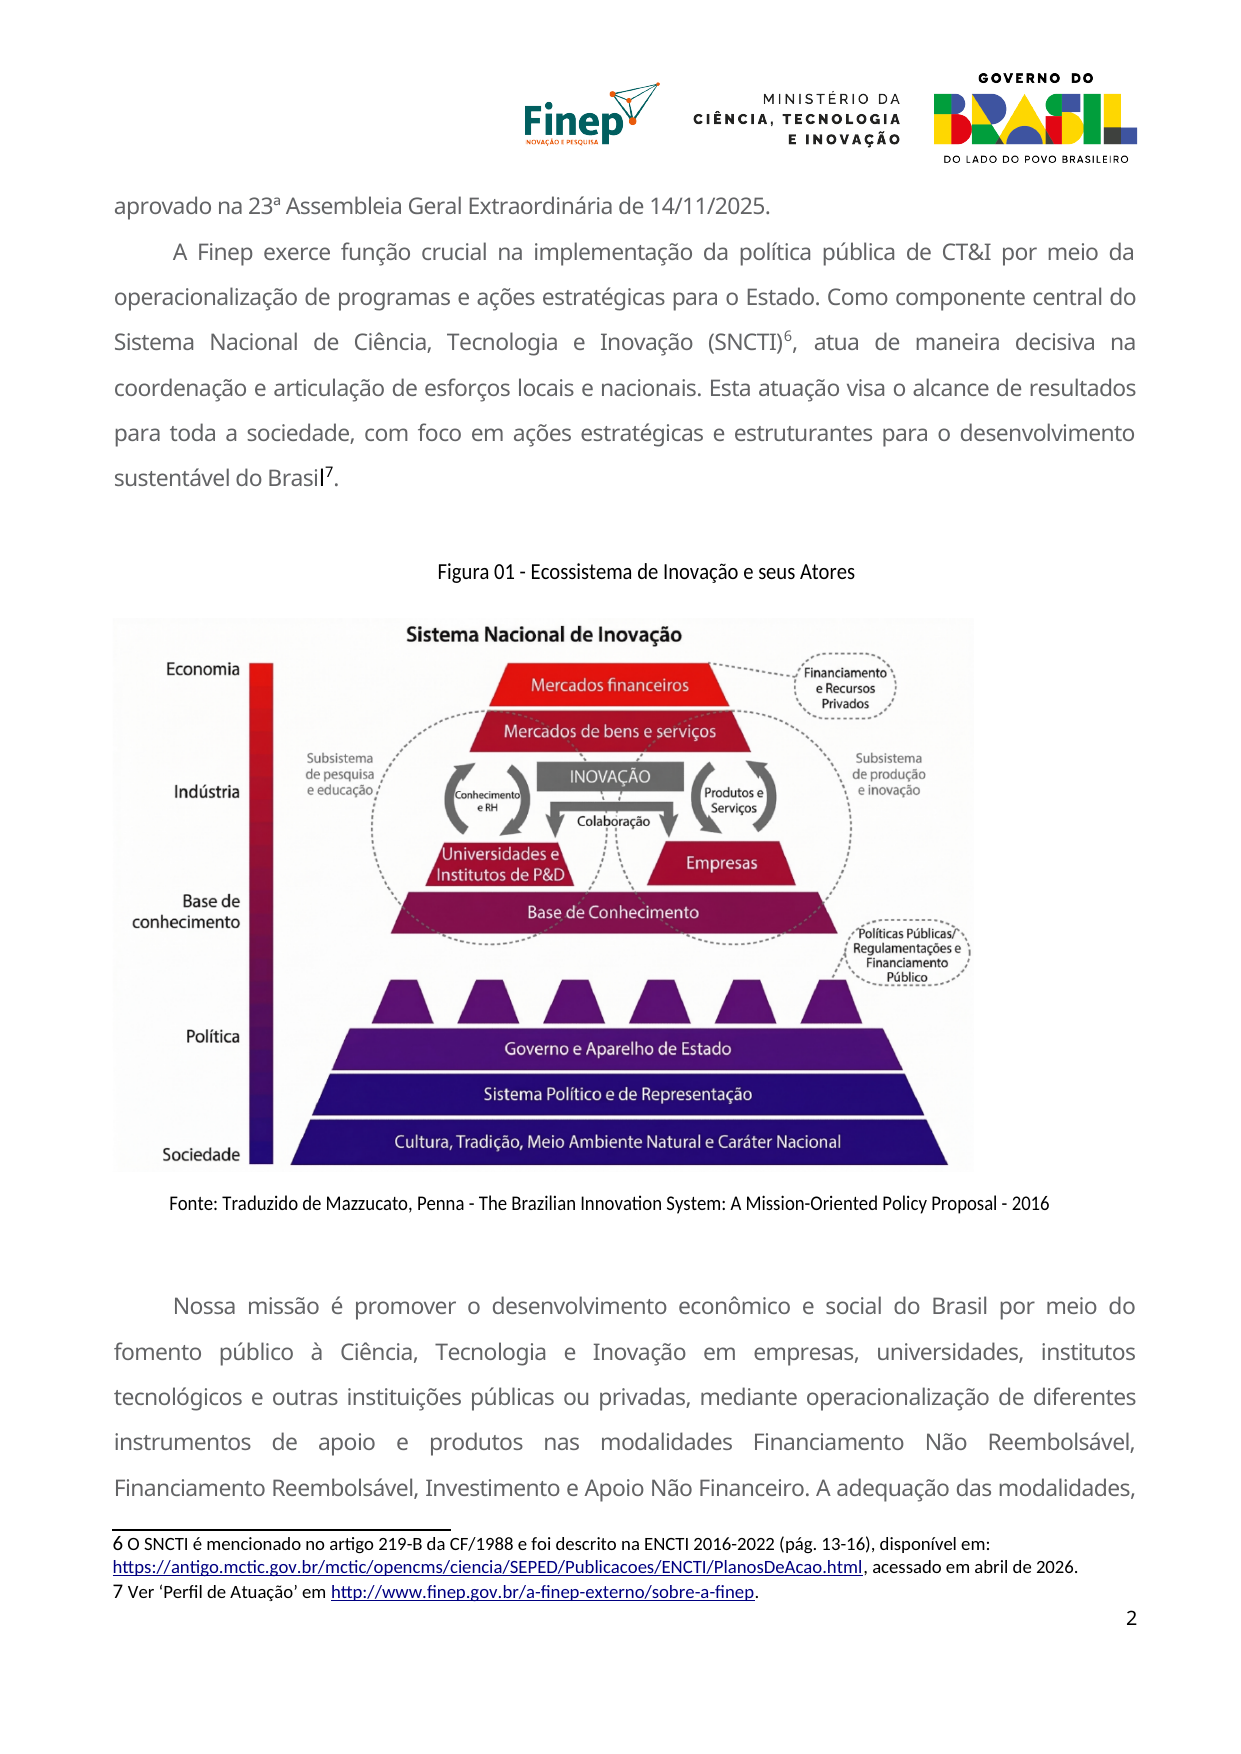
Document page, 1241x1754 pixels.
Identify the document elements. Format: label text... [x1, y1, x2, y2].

text Ver ‘Perfil de Atuação’ em http://www.finep.gov.br/a-finep-externo/sobre-a-finep. [112, 1578, 1137, 1604]
text O SNCTI é mencionado no artigo 219-B da CF/1988 e foi descrito na ENCTI 2016-2022 (pág. 13-16), disponível em: https://antigo.mctic.gov.br/mctic/opencms/ciencia/SEPED/Publicacoes/ENCTI/PlanosDeAcao.html, acessado em abril de 2026. [112, 1530, 1137, 1578]
text A Finep exerce função crucial na implementação da política pública de CT&I por meio da operacionalização de programas e ações estratégicas para o Estado. Como componente central do Sistema Nacional de Ciência, Tecnologia e Inovação (SNCTI), atua de maneira decisiva na coordenação e articulação de esforços locais e nacionais. Esta atuação visa o alcance de resultados para toda a sociedade, com foco em ações estratégicas e estruturantes para o desenvolvimento sustentável do Brasil. [114, 236, 1137, 493]
text Nossa missão é promover o desenvolvimento econômico e social do Brasil por meio do fomento público à Ciência, Tecnologia e Inovação em empresas, universidades, institutos tecnológicos e outras instituições públicas ou privadas, mediante operacionalização de diferentes instrumentos de apoio e produtos nas modalidades Financiamento Não Reembolsável, Financiamento Reembolsável, Investimento e Apoio Não Financeiro. A adequação das modalidades, [114, 1290, 1137, 1503]
text Figura 01 - Ecossistema de Inovação e seus Atores [337, 557, 1137, 585]
text Fonte: Traduzido de Mazzucato, Penna - The Brazilian Innovation System: A Mission-Oriented Policy Proposal - 2016 [83, 1190, 1137, 1216]
text aprovado na 23ª Assembleia Geral Extraordinária de 14/11/2025. [114, 190, 1137, 221]
